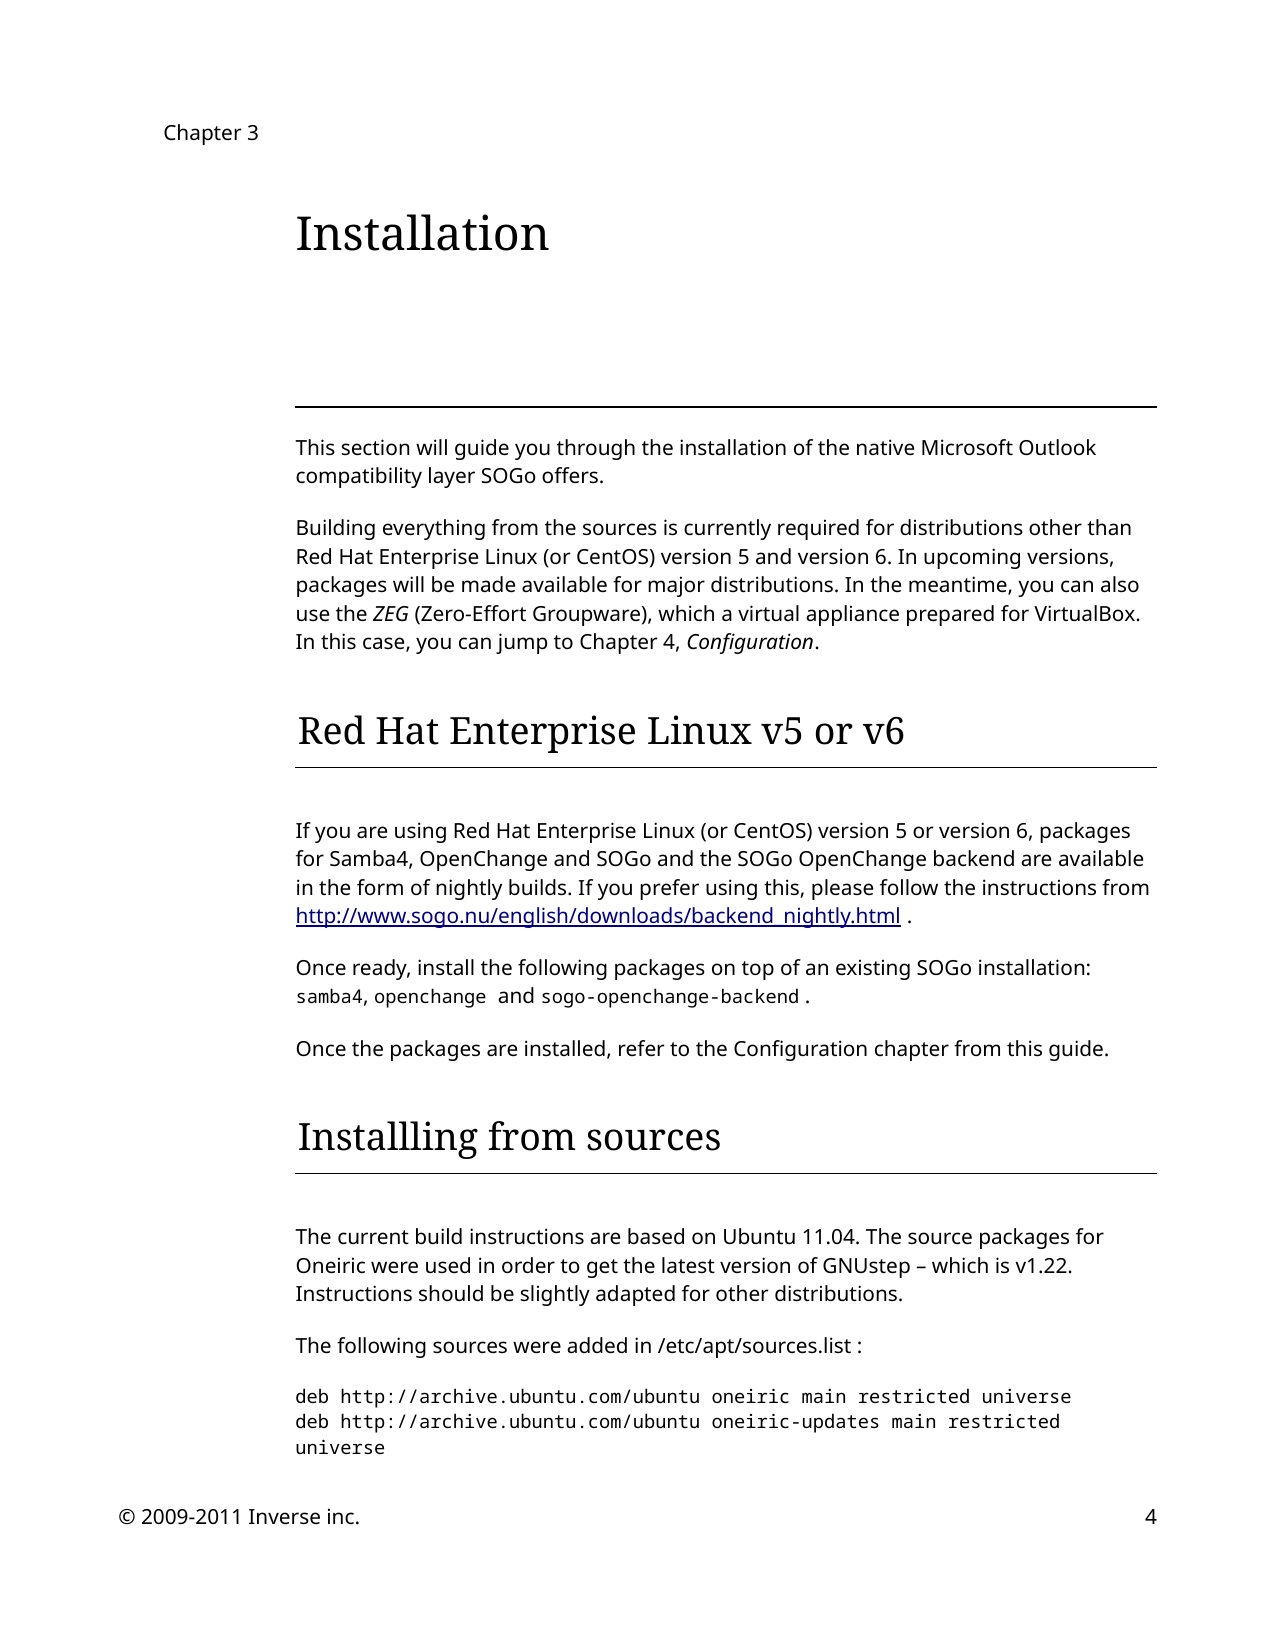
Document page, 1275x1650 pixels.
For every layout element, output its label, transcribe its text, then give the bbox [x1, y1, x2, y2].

text deb http://archive.ubuntu.com/ubuntu oneiric-updates main restricted universe [295, 1409, 1157, 1460]
text This section will guide you through the installation of the native Microsoft Outlook compatibility layer SOGo offers. [295, 433, 1157, 490]
text deb http://archive.ubuntu.com/ubuntu oneiric main restricted universe [295, 1383, 1157, 1409]
text Once the packages are installed, refer to the Configuration chapter from this guide. [295, 1034, 1157, 1062]
subtitle Red Hat Enterprise Linux v5 or v6 [295, 704, 1157, 767]
text Once ready, install the following packages on top of an existing SOGo installation: samba4, openchange and sogo-openchange-backend . [295, 953, 1157, 1010]
text The current build instructions are based on Ubuntu 11.04. The source packages for Oneiric were used in order to get the latest version of GNUstep – which is v1.22. Instructions should be slightly adapted for other distributions. [295, 1222, 1157, 1308]
text If you are using Red Hat Enterprise Linux (or CentOS) version 5 or version 6, packages for Samba4, OpenChange and SOGo and the SOGo OpenChange backend are available in the form of nightly builds. If you prefer using this, please follow the instructions from http://www.sogo.nu/english/downloads/backend_nightly.html . [295, 816, 1157, 929]
subtitle Installation [295, 201, 1157, 406]
text Building everything from the sources is currently required for distributions other than Red Hat Enterprise Linux (or CentOS) version 5 and version 6. In upcoming versions, packages will be made available for major distributions. In the meantime, you can also use the ZEG (Zero-Effort Groupware), which a virtual appliance prepared for VirtualBox. In this case, you can jump to Chapter 4, Configuration. [295, 513, 1157, 656]
text The following sources were added in /etc/apt/sources.list : [295, 1331, 1157, 1360]
subtitle Installling from sources [295, 1111, 1157, 1173]
